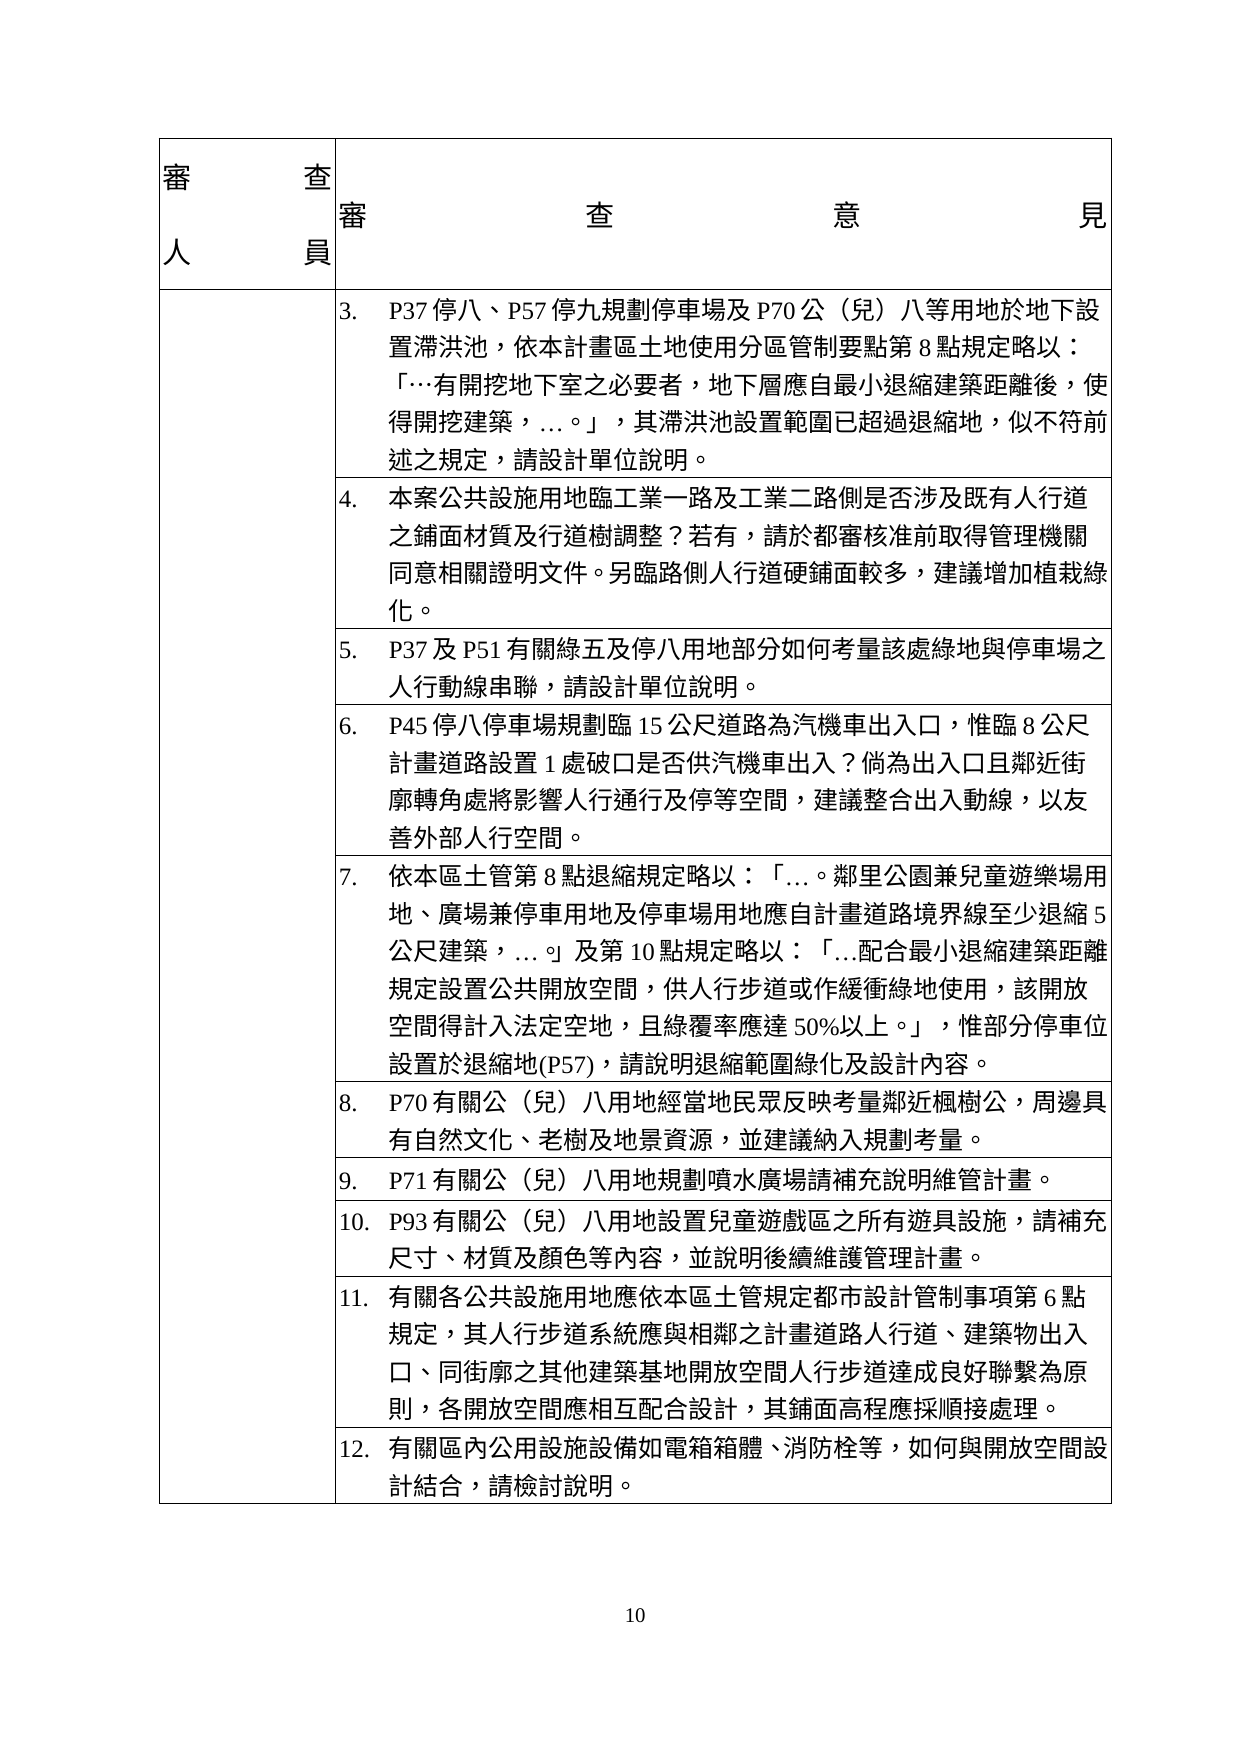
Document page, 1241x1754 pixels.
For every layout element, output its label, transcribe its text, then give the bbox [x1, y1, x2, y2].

table_cell 依本區土管第8點退縮規定略以：「…。鄰里公園兼兒童遊樂場用地、廣場兼停車用地及停車場用地應自計畫道路境界線至少退縮5公尺建築，…。」及第10點規定略以：「…配合最小退縮建築距離規定設置公共開放空間，供人行步道或作緩衝綠地使用，該開放空間得計入法定空地，且綠覆率應達50%以上。」，惟部分停車位設置於退縮地(P57)，請說明退縮範圍綠化及設計內容。 [336, 856, 1111, 1081]
table_cell 有關各公共設施用地應依本區土管規定都市設計管制事項第6點規定，其人行步道系統應與相鄰之計畫道路人行道、建築物出入口、同街廓之其他建築基地開放空間人行步道達成良好聯繫為原則，各開放空間應相互配合設計，其鋪面高程應採順接處理。 [336, 1277, 1111, 1427]
table_cell P45停八停車場規劃臨15公尺道路為汽機車出入口，惟臨8公尺計畫道路設置1處破口是否供汽機車出入？倘為出入口且鄰近街廓轉角處將影響人行通行及停等空間，建議整合出入動線，以友善外部人行空間。 [336, 705, 1111, 855]
table_cell P37停八、P57停九規劃停車場及P70公（兒）八等用地於地下設置滯洪池，依本計畫區土地使用分區管制要點第8點規定略以：「…有開挖地下室之必要者，地下層應自最小退縮建築距離後，使得開挖建築，…。」，其滯洪池設置範圍已超過退縮地，似不符前述之規定，請設計單位說明。 [336, 290, 1111, 477]
table_cell P71有關公（兒）八用地規劃噴水廣場請補充說明維管計畫。 [336, 1158, 1111, 1200]
table_cell P70有關公（兒）八用地經當地民眾反映考量鄰近楓樹公，周邊具有自然文化、老樹及地景資源，並建議納入規劃考量。 [336, 1082, 1111, 1157]
table_cell P37及P51有關綠五及停八用地部分如何考量該處綠地與停車場之人行動線串聯，請設計單位說明。 [336, 629, 1111, 704]
table_cell 本案公共設施用地臨工業一路及工業二路側是否涉及既有人行道之鋪面材質及行道樹調整？若有，請於都審核准前取得管理機關同意相關證明文件。另臨路側人行道硬鋪面較多，建議增加植栽綠化。 [336, 478, 1111, 628]
table_cell 有關區內公用設施設備如電箱箱體、消防栓等，如何與開放空間設計結合，請檢討說明。 [336, 1428, 1111, 1503]
table_cell [160, 290, 335, 1503]
table_header 審查 人員 [160, 139, 335, 288]
table_cell P93有關公（兒）八用地設置兒童遊戲區之所有遊具設施，請補充尺寸、材質及顏色等內容，並說明後續維護管理計畫。 [336, 1201, 1111, 1276]
table_header 審查意見 [336, 139, 1111, 288]
